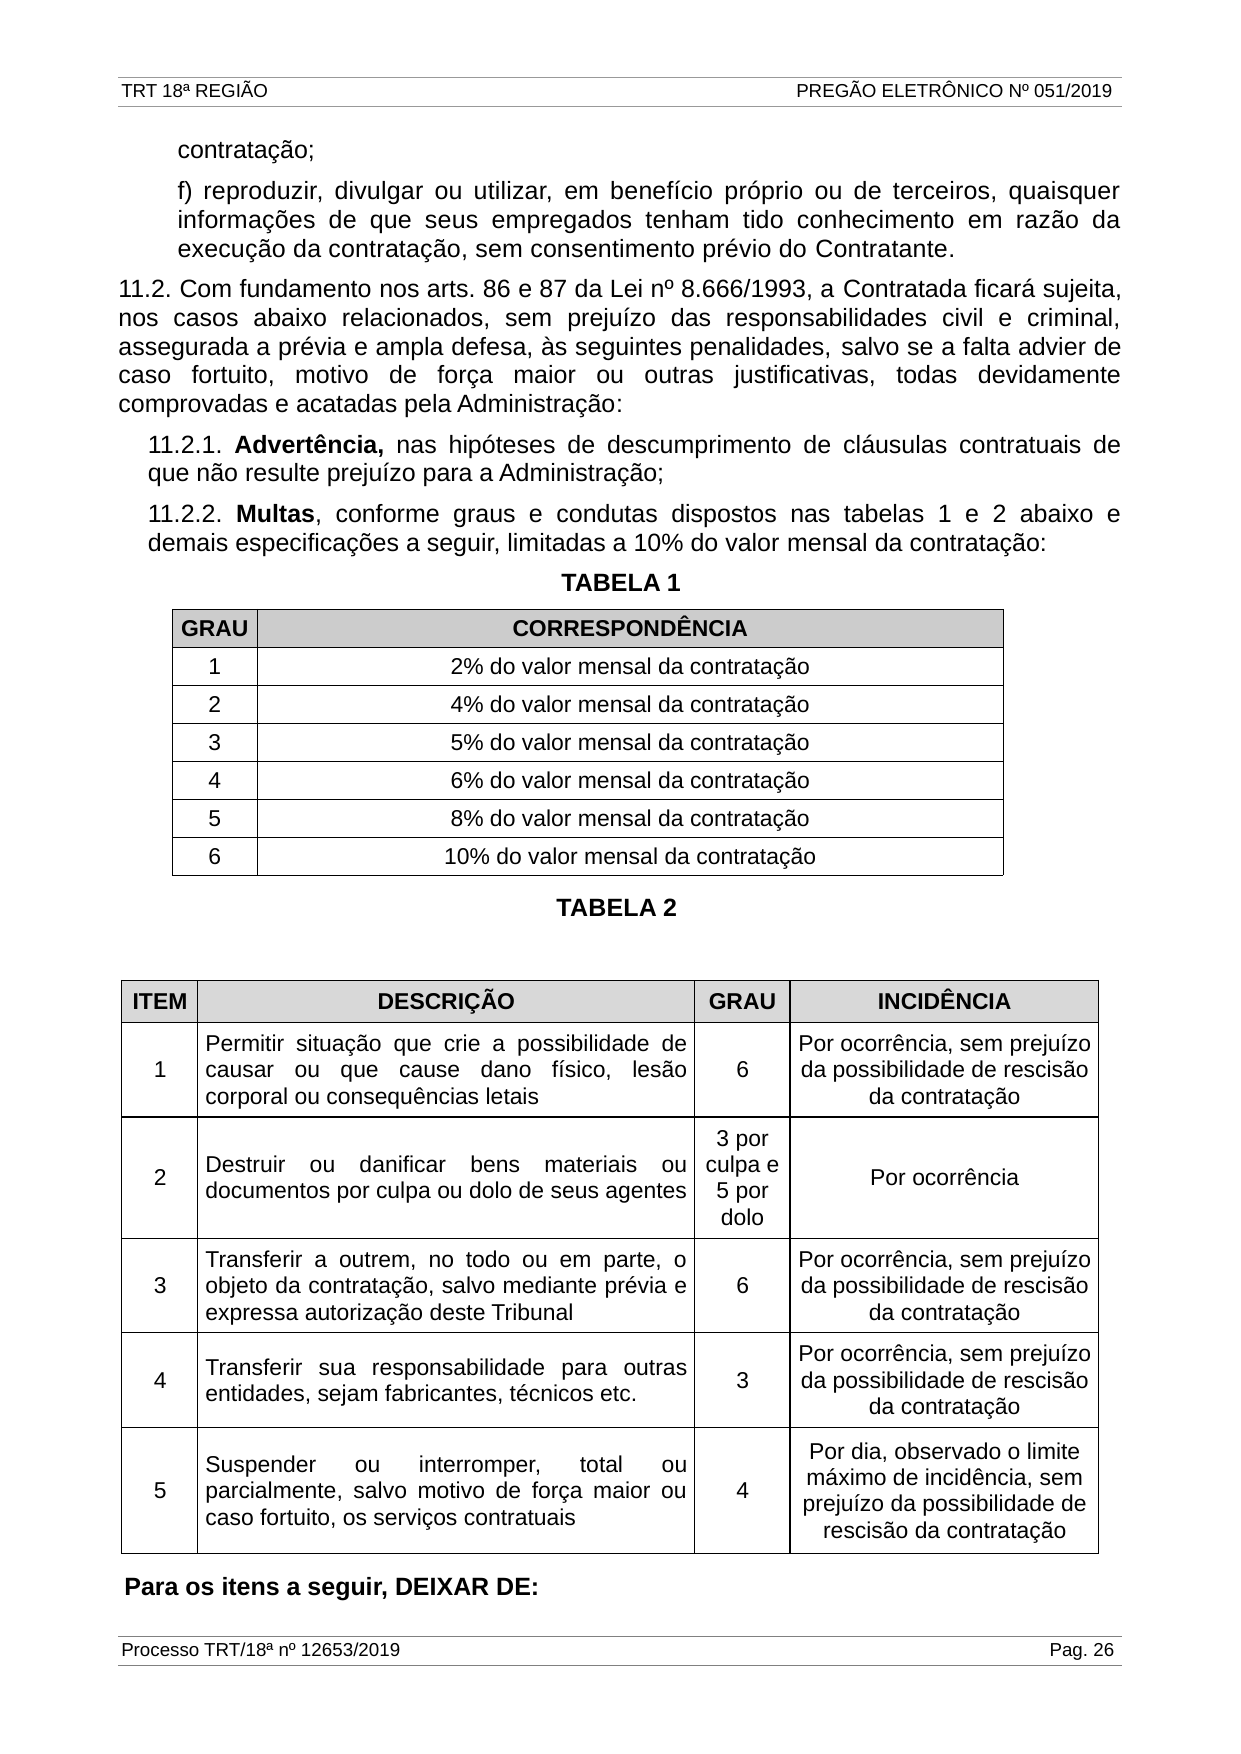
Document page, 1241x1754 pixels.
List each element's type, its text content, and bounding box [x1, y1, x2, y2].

text TABELA 1 [120, 568, 1122, 597]
table_cell 6 [695, 1023, 789, 1116]
table_cell 10% do valor mensal da contratação [258, 838, 1003, 875]
table_cell 1 [122, 1023, 197, 1116]
table_cell Por ocorrência, sem prejuízo da possibilidade de rescisão da contratação [791, 1333, 1098, 1427]
table_cell 4 [695, 1428, 789, 1553]
text contratação; [177, 136, 1122, 164]
table_cell Permitir situação que crie a possibilidade de causar ou que cause dano físico, lesão corporal ou consequências letais [198, 1023, 694, 1116]
table_cell 5% do valor mensal da contratação [258, 724, 1003, 761]
text 11.2.2. Multas, conforme graus e condutas dispostos nas tabelas 1 e 2 abaixo e demais especificações a seguir, limitadas a 10% do valor mensal da contratação: [148, 499, 1122, 556]
table_cell 4 [173, 762, 257, 799]
table_cell 3 por culpa e 5 por dolo [695, 1118, 789, 1237]
table_cell 8% do valor mensal da contratação [258, 800, 1003, 837]
text Para os itens a seguir, DEIXAR DE: [124, 1572, 1122, 1601]
table_cell 3 [122, 1239, 197, 1332]
table_cell 6 [695, 1239, 789, 1332]
table_cell 2 [122, 1118, 197, 1237]
text f) reproduzir, divulgar ou utilizar, em benefício próprio ou de terceiros, quaisquer informações de que seus empregados tenham tido conhecimento em razão da execução da contratação, sem consentimento prévio do Contratante. [177, 176, 1122, 262]
table_cell Transferir sua responsabilidade para outras entidades, sejam fabricantes, técnicos etc. [198, 1333, 694, 1427]
table_cell 3 [695, 1333, 789, 1427]
table_cell Por ocorrência, sem prejuízo da possibilidade de rescisão da contratação [791, 1023, 1098, 1116]
table_cell 4 [122, 1333, 197, 1427]
table_cell 6 [173, 838, 257, 875]
table_cell Por ocorrência, sem prejuízo da possibilidade de rescisão da contratação [791, 1239, 1098, 1332]
table_cell 5 [122, 1428, 197, 1553]
table_cell Suspender ou interromper, total ou parcialmente, salvo motivo de força maior ou caso fortuito, os serviços contratuais [198, 1428, 694, 1553]
table_cell 2% do valor mensal da contratação [258, 648, 1003, 685]
table_cell Transferir a outrem, no todo ou em parte, o objeto da contratação, salvo mediante prévia e expressa autorização deste Tribunal [198, 1239, 694, 1332]
table_header ITEM [122, 981, 197, 1022]
table_cell Por dia, observado o limite máximo de incidência, sem prejuízo da possibilidade de rescisão da contratação [791, 1428, 1098, 1553]
table_cell 4% do valor mensal da contratação [258, 686, 1003, 723]
table_header CORRESPONDÊNCIA [258, 610, 1003, 647]
table_cell Destruir ou danificar bens materiais ou documentos por culpa ou dolo de seus agentes [198, 1118, 694, 1237]
text 11.2.1. Advertência, nas hipóteses de descumprimento de cláusulas contratuais de que não resulte prejuízo para a Administração; [148, 429, 1122, 487]
table_cell 5 [173, 800, 257, 837]
table_cell 3 [173, 724, 257, 761]
text TABELA 2 [118, 893, 1122, 921]
table_cell 1 [173, 648, 257, 685]
table_header GRAU [695, 981, 789, 1022]
table_cell 2 [173, 686, 257, 723]
table_header DESCRIÇÃO [198, 981, 694, 1022]
table_cell Por ocorrência [791, 1118, 1098, 1237]
table_header INCIDÊNCIA [791, 981, 1098, 1022]
table_header GRAU [173, 610, 257, 647]
table_cell 6% do valor mensal da contratação [258, 762, 1003, 799]
text 11.2. Com fundamento nos arts. 86 e 87 da Lei nº 8.666/1993, a Contratada ficará sujeita, nos casos abaixo relacionados, sem prejuízo das responsabilidades civil e criminal, assegurada a prévia e ampla defesa, às seguintes penalidades, salvo se a falta advier de caso fortuito, motivo de força maior ou outras justificativas, todas devidamente comprovadas e acatadas pela Administração: [118, 274, 1122, 418]
